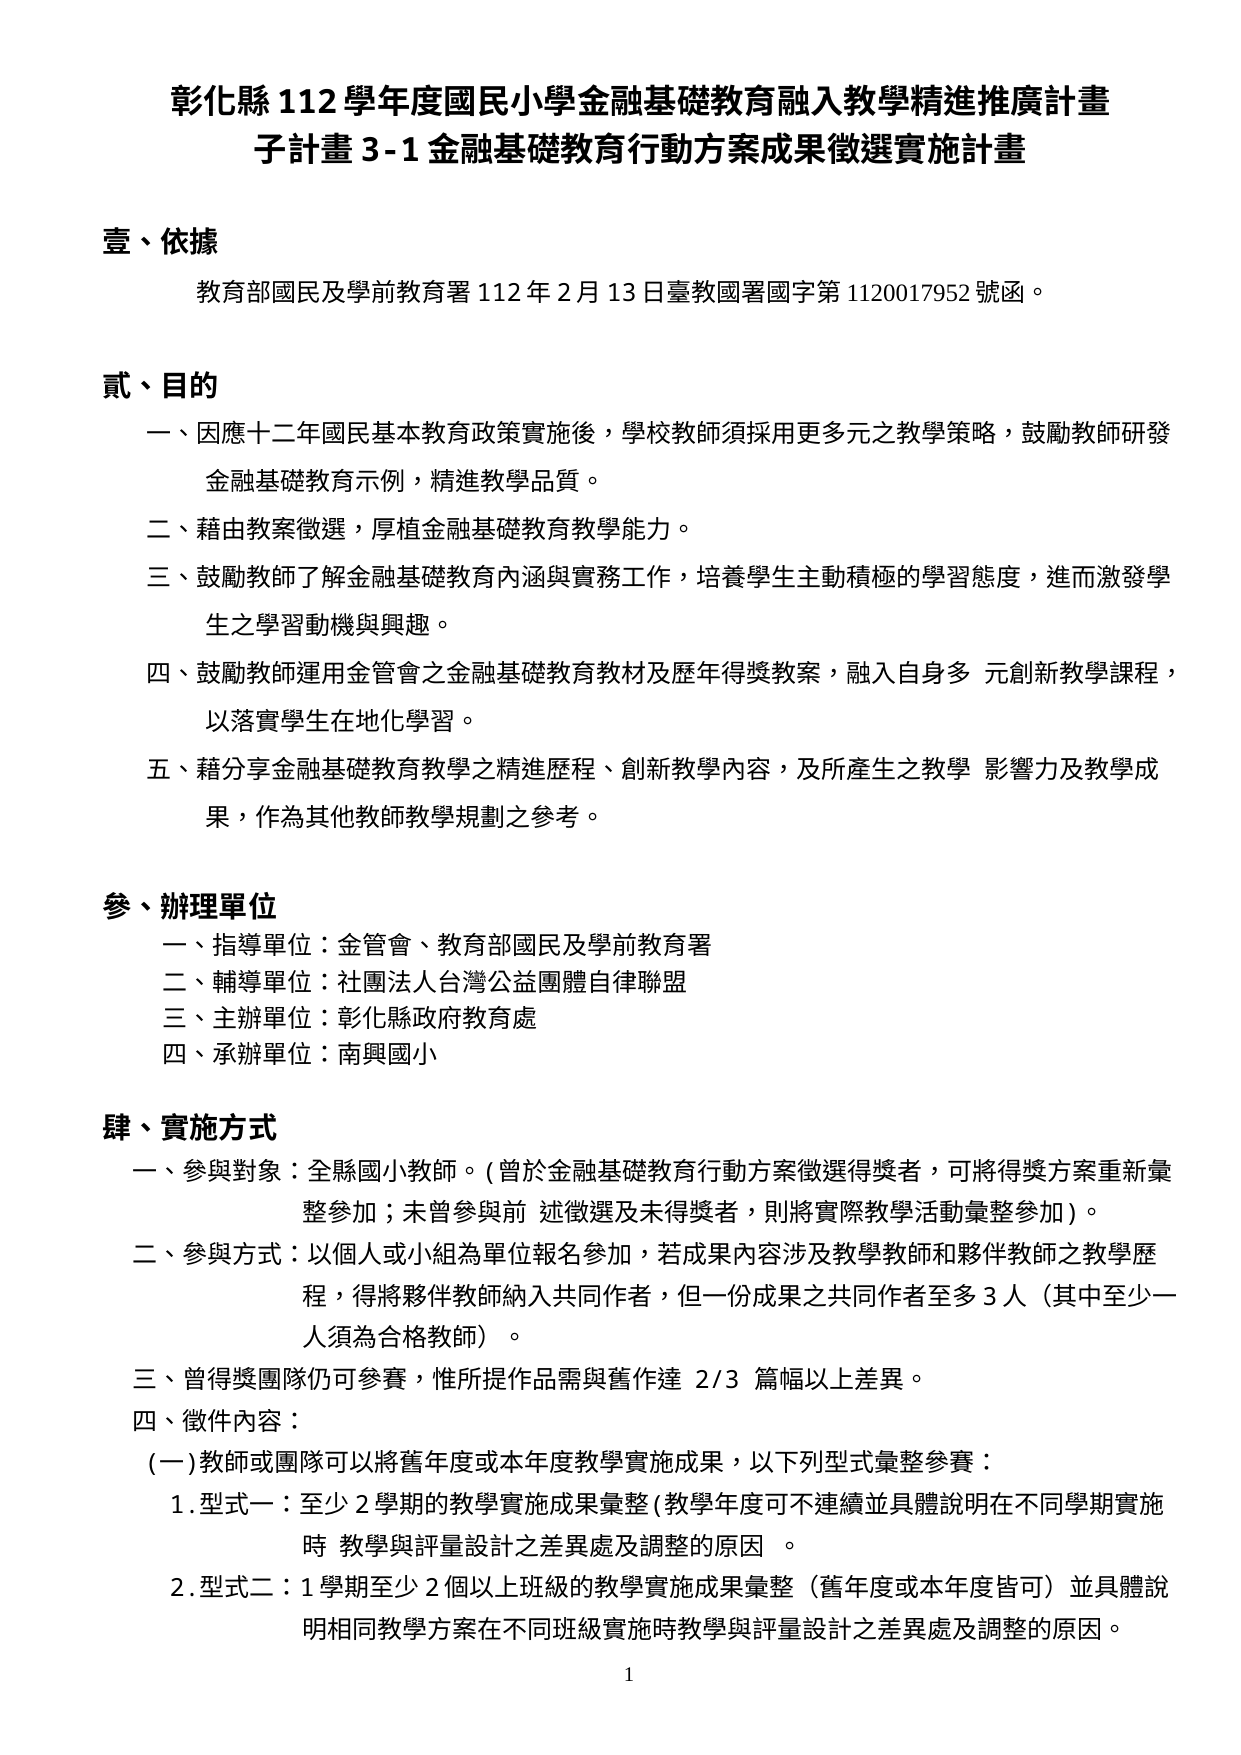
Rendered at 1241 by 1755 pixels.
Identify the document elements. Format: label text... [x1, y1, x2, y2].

text 一、指導單位：金管會、教育部國民及學前教育署 [102, 926, 1178, 962]
text 一、因應十二年國民基本教育政策實施後，學校教師須採用更多元之教學策略，鼓勵教師研發金融基礎教育示例，精進教學品質。 [146, 404, 1178, 500]
text 二、參與方式：以個人或小組為單位報名參加，若成果內容涉及教學教師和夥伴教師之教學歷程，得將夥伴教師納入共同作者，但一份成果之共同作者至多3人（其中至少一人須為合格教師）。 [132, 1230, 1178, 1355]
text 三、主辦單位：彰化縣政府教育處 [102, 998, 1178, 1034]
text 壹、依據 [102, 219, 1178, 261]
text 肆、實施方式 [102, 1105, 1178, 1147]
text 貳、目的 [102, 362, 1178, 404]
text 三、曾得獎團隊仍可參賽，惟所提作品需與舊作達 2/3 篇幅以上差異。 [132, 1355, 1178, 1397]
text 教育部國民及學前教育署112年2月13日臺教國署國字第1120017952號函。 [196, 261, 1178, 311]
text 子計畫3-1金融基礎教育行動方案成果徵選實施計畫 [102, 123, 1178, 171]
text 四、鼓勵教師運用金管會之金融基礎教育教材及歷年得獎教案，融入自身多 元創新教學課程，以落實學生在地化學習。 [146, 644, 1178, 740]
text 彰化縣112學年度國民小學金融基礎教育融入教學精進推廣計畫 [102, 75, 1178, 123]
text 五、藉分享金融基礎教育教學之精進歷程、創新教學內容，及所產生之教學 影響力及教學成果，作為其他教師教學規劃之參考。 [146, 740, 1178, 836]
text 一、參與對象：全縣國小教師。(曾於金融基礎教育行動方案徵選得獎者，可將得獎方案重新彙整參加；未曾參與前 述徵選及未得獎者，則將實際教學活動彙整參加)。 [132, 1147, 1178, 1230]
text 二、輔導單位：社團法人台灣公益團體自律聯盟 [102, 962, 1178, 998]
text 三、鼓勵教師了解金融基礎教育內涵與實務工作，培養學生主動積極的學習態度，進而激發學生之學習動機與興趣。 [146, 548, 1178, 644]
text 2.型式二：1學期至少2個以上班級的教學實施成果彙整（舊年度或本年度皆可）並具體說明相同教學方案在不同班級實施時教學與評量設計之差異處及調整的原因。 [169, 1563, 1178, 1647]
text 參、辦理單位 [102, 883, 1178, 926]
text (一)教師或團隊可以將舊年度或本年度教學實施成果，以下列型式彙整參賽： [144, 1438, 1178, 1480]
text 四、承辦單位：南興國小 [102, 1034, 1178, 1071]
text 四、徵件內容： [132, 1397, 1178, 1438]
text 1.型式一：至少2學期的教學實施成果彙整(教學年度可不連續並具體說明在不同學期實施時 教學與評量設計之差異處及調整的原因 。 [169, 1480, 1178, 1563]
text 二、藉由教案徵選，厚植金融基礎教育教學能力。 [146, 500, 1178, 548]
